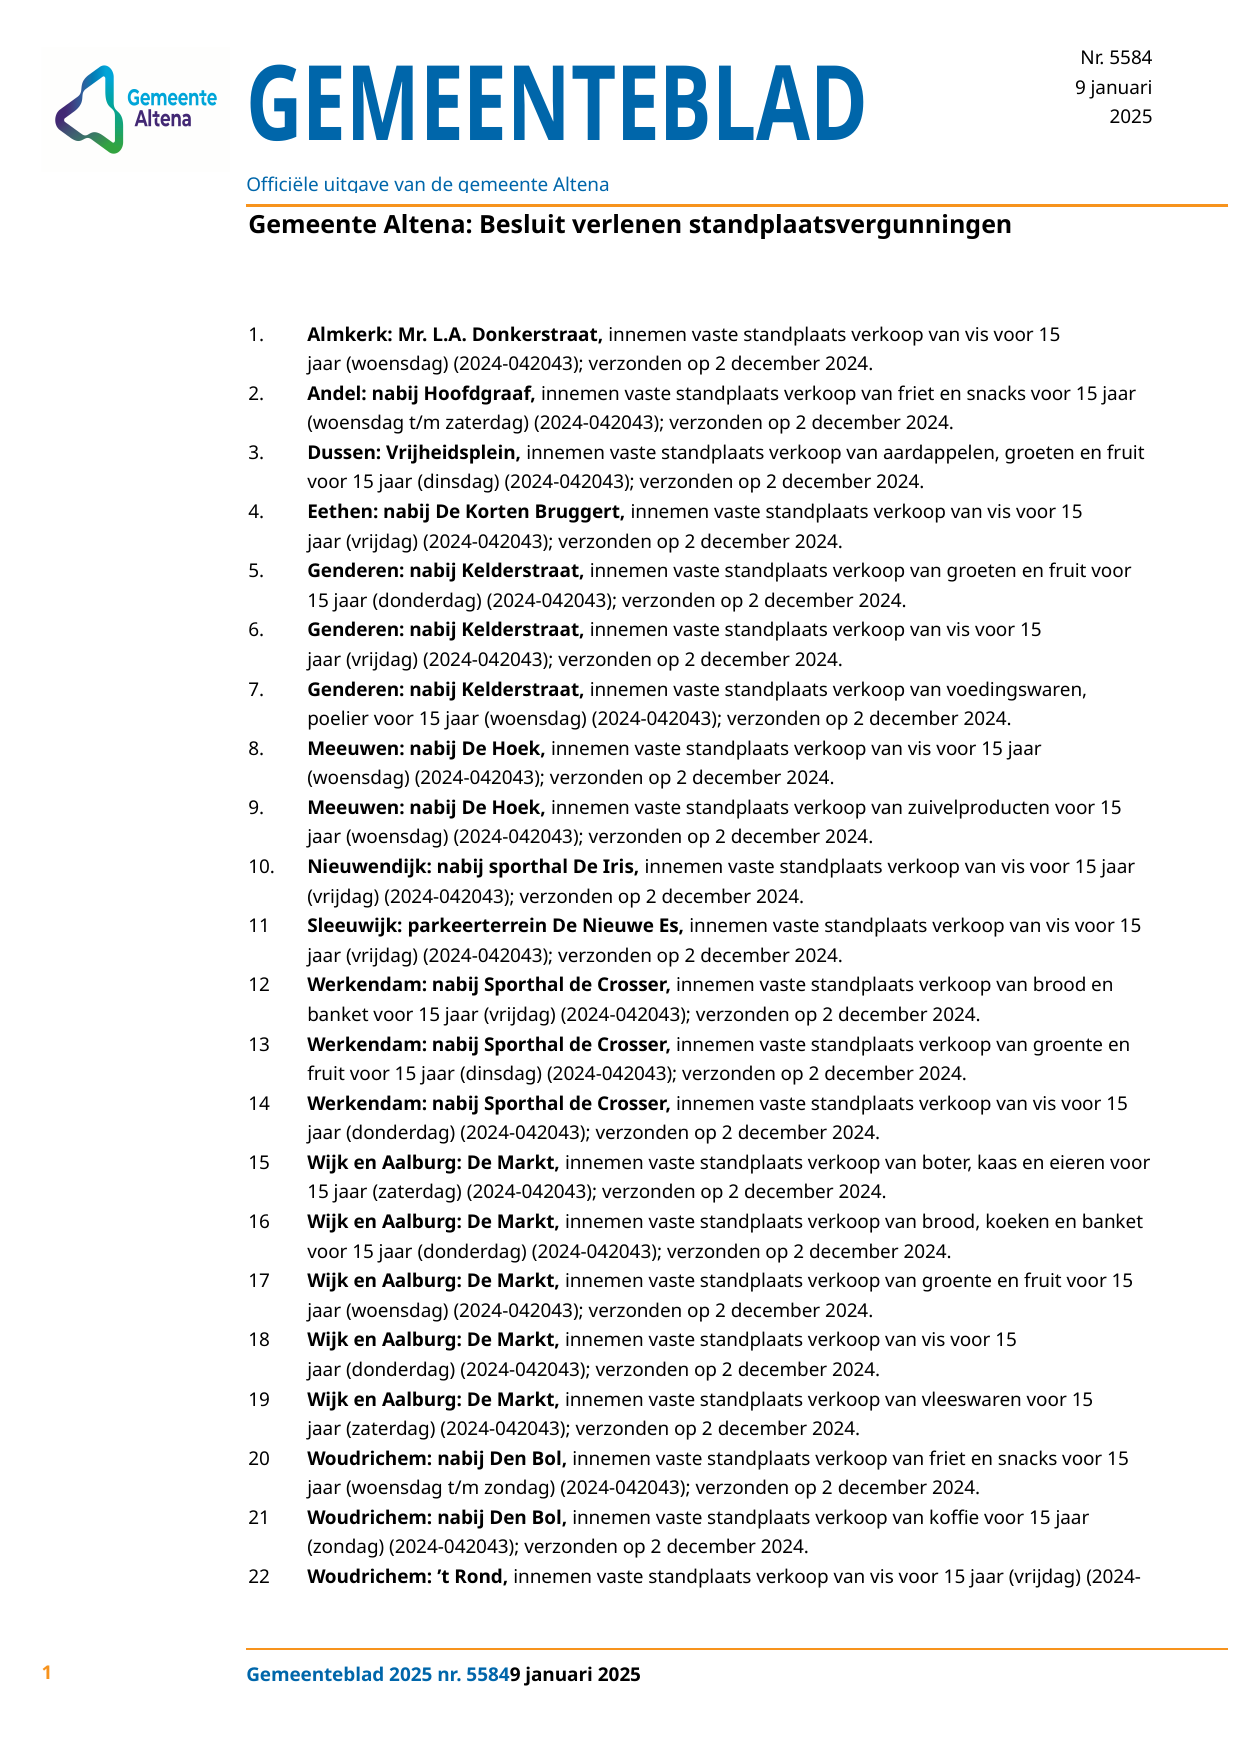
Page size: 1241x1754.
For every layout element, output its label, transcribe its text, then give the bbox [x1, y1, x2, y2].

list Andel: nabij Hoofdgraaf, innemen vaste standplaats verkoop van friet en snacks voor 15 jaar (woensdag t/m zaterdag) (2024-042043); verzonden op 2 december 2024. [248, 380, 1152, 435]
list Eethen: nabij De Korten Bruggert, innemen vaste standplaats verkoop van vis voor 15 jaar (vrijdag) (2024-042043); verzonden op 2 december 2024. [248, 498, 1152, 553]
list Meeuwen: nabij De Hoek, innemen vaste standplaats verkoop van zuivelproducten voor 15 jaar (woensdag) (2024-042043); verzonden op 2 december 2024. [248, 794, 1152, 849]
list Sleeuwijk: parkeerterrein De Nieuwe Es, innemen vaste standplaats verkoop van vis voor 15 jaar (vrijdag) (2024-042043); verzonden op 2 december 2024. [248, 912, 1152, 968]
list Wijk en Aalburg: De Markt, innemen vaste standplaats verkoop van vis voor 15 jaar (donderdag) (2024-042043); verzonden op 2 december 2024. [248, 1327, 1152, 1382]
list Genderen: nabij Kelderstraat, innemen vaste standplaats verkoop van voedingswaren, poelier voor 15 jaar (woensdag) (2024-042043); verzonden op 2 december 2024. [248, 676, 1152, 731]
list Genderen: nabij Kelderstraat, innemen vaste standplaats verkoop van groeten en fruit voor 15 jaar (donderdag) (2024-042043); verzonden op 2 december 2024. [248, 557, 1152, 613]
list Werkendam: nabij Sporthal de Crosser, innemen vaste standplaats verkoop van groente en fruit voor 15 jaar (dinsdag) (2024-042043); verzonden op 2 december 2024. [248, 1031, 1152, 1086]
list Woudrichem: nabij Den Bol, innemen vaste standplaats verkoop van koffie voor 15 jaar (zondag) (2024-042043); verzonden op 2 december 2024. [248, 1504, 1152, 1559]
list Dussen: Vrijheidsplein, innemen vaste standplaats verkoop van aardappelen, groeten en fruit voor 15 jaar (dinsdag) (2024-042043); verzonden op 2 december 2024. [248, 439, 1152, 494]
list Woudrichem: ’t Rond, innemen vaste standplaats verkoop van vis voor 15 jaar (vrijdag) (2024- [248, 1563, 1152, 1589]
list Wijk en Aalburg: De Markt, innemen vaste standplaats verkoop van boter, kaas en eieren voor 15 jaar (zaterdag) (2024-042043); verzonden op 2 december 2024. [248, 1149, 1152, 1204]
list Wijk en Aalburg: De Markt, innemen vaste standplaats verkoop van groente en fruit voor 15 jaar (woensdag) (2024-042043); verzonden op 2 december 2024. [248, 1267, 1152, 1323]
list Wijk en Aalburg: De Markt, innemen vaste standplaats verkoop van brood, koeken en banket voor 15 jaar (donderdag) (2024-042043); verzonden op 2 december 2024. [248, 1208, 1152, 1263]
picture [41, 47, 231, 172]
list Wijk en Aalburg: De Markt, innemen vaste standplaats verkoop van vleeswaren voor 15 jaar (zaterdag) (2024-042043); verzonden op 2 december 2024. [248, 1386, 1152, 1441]
text Gemeente Altena: Besluit verlenen standplaatsvergunningen [248, 207, 1152, 241]
list Nieuwendijk: nabij sporthal De Iris, innemen vaste standplaats verkoop van vis voor 15 jaar (vrijdag) (2024-042043); verzonden op 2 december 2024. [248, 853, 1152, 908]
list Meeuwen: nabij De Hoek, innemen vaste standplaats verkoop van vis voor 15 jaar (woensdag) (2024-042043); verzonden op 2 december 2024. [248, 735, 1152, 790]
list Werkendam: nabij Sporthal de Crosser, innemen vaste standplaats verkoop van vis voor 15 jaar (donderdag) (2024-042043); verzonden op 2 december 2024. [248, 1090, 1152, 1145]
list Almkerk: Mr. L.A. Donkerstraat, innemen vaste standplaats verkoop van vis voor 15 jaar (woensdag) (2024-042043); verzonden op 2 december 2024. [248, 321, 1152, 376]
list Woudrichem: nabij Den Bol, innemen vaste standplaats verkoop van friet en snacks voor 15 jaar (woensdag t/m zondag) (2024-042043); verzonden op 2 december 2024. [248, 1445, 1152, 1500]
list Werkendam: nabij Sporthal de Crosser, innemen vaste standplaats verkoop van brood en banket voor 15 jaar (vrijdag) (2024-042043); verzonden op 2 december 2024. [248, 972, 1152, 1027]
list Genderen: nabij Kelderstraat, innemen vaste standplaats verkoop van vis voor 15 jaar (vrijdag) (2024-042043); verzonden op 2 december 2024. [248, 617, 1152, 672]
